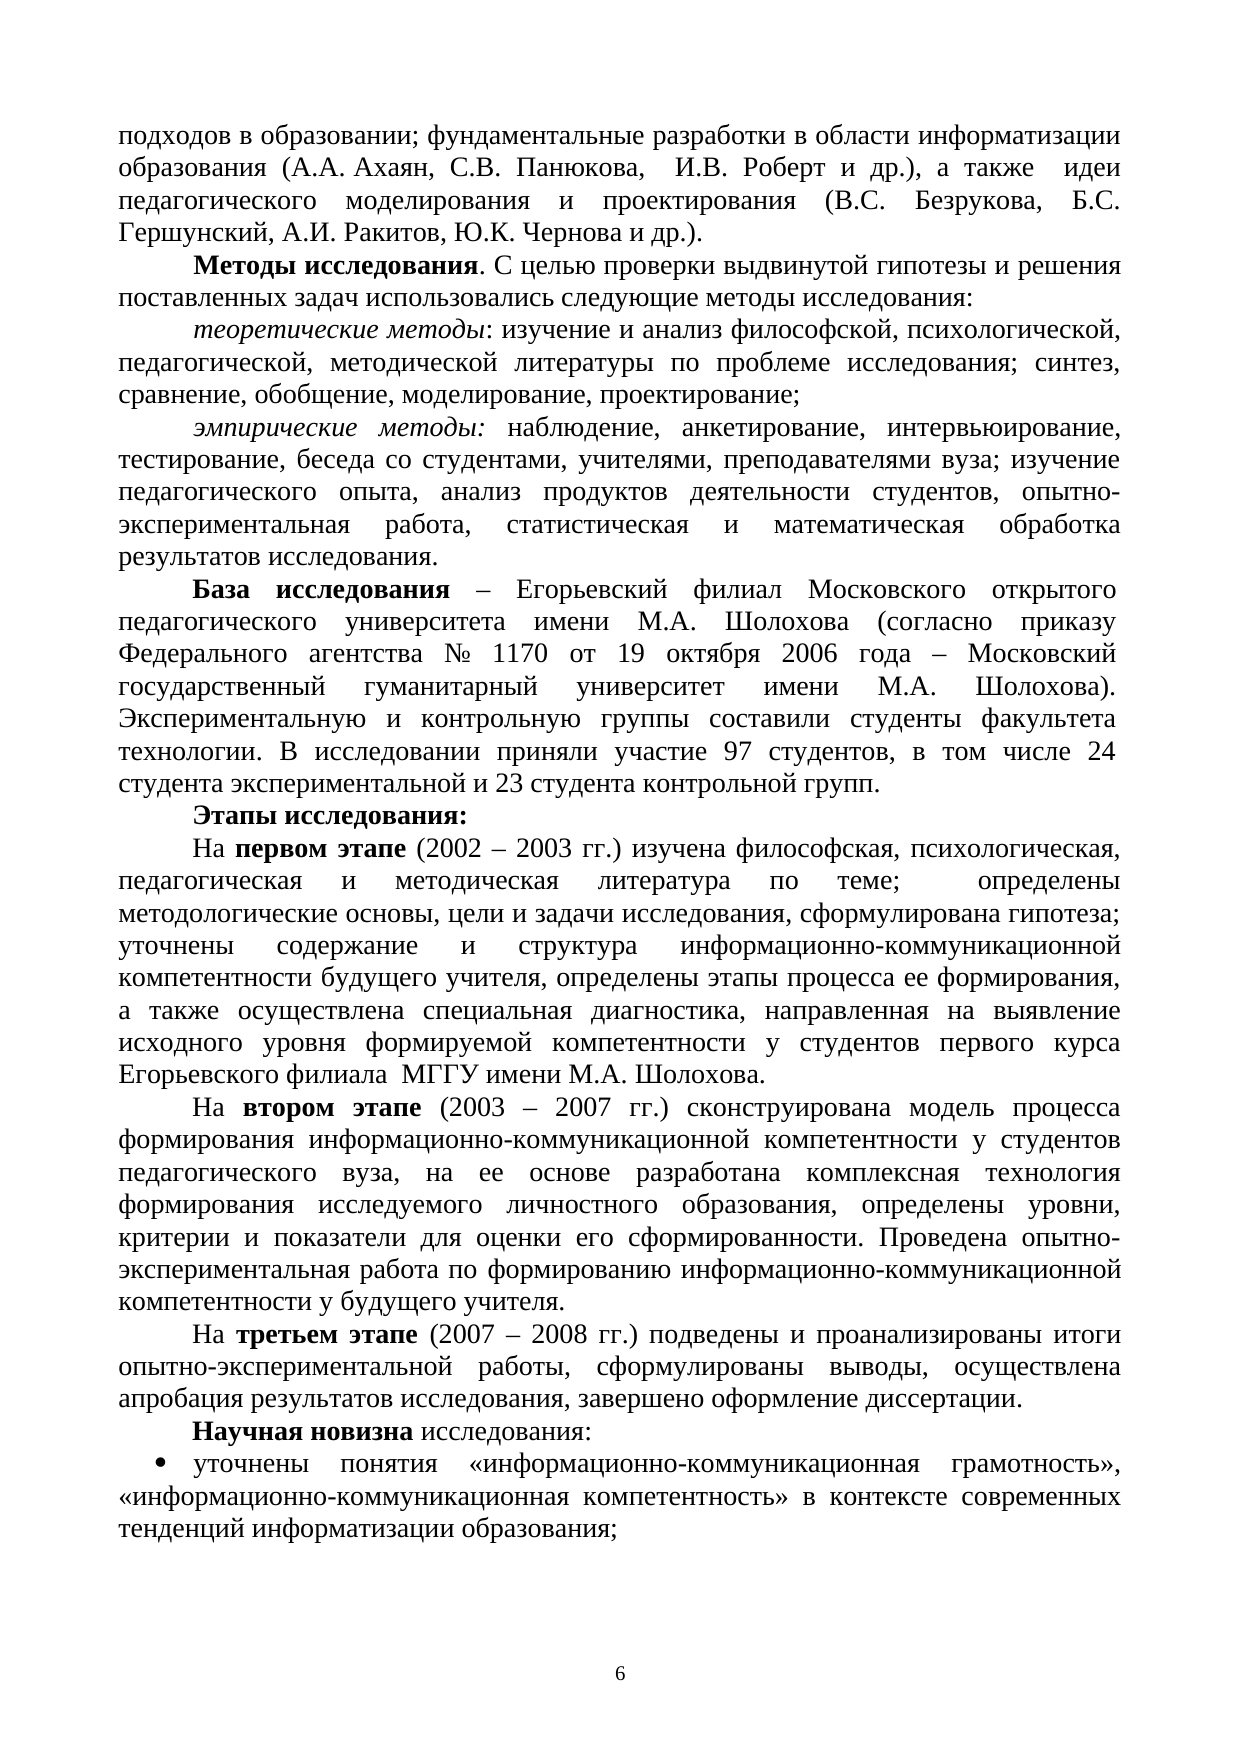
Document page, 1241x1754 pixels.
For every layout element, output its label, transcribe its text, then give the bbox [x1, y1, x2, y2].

list уточнены понятия «информационно-коммуникационная грамотность», «информационно-коммуникационная компетентность» в контексте современных тенденций информатизации образования; [118, 1446, 1122, 1544]
text На втором этапе (2003 – 2007 гг.) сконструирована модель процесса формирования информационно-коммуникационной компетентности у студентов педагогического вуза, на ее основе разработана комплексная технология формирования исследуемого личностного образования, определены уровни, критерии и показатели для оценки его сформированности. Проведена опытно-экспериментальная работа по формированию информационно-коммуникационной компетентности у будущего учителя. [118, 1090, 1122, 1317]
text теоретические методы: изучение и анализ философской, психологической, педагогической, методической литературы по проблеме исследования; синтез, сравнение, обобщение, моделирование, проектирование; [118, 312, 1122, 410]
text эмпирические методы: наблюдение, анкетирование, интервьюирование, тестирование, беседа со студентами, учителями, преподавателями вуза; изучение педагогического опыта, анализ продуктов деятельности студентов, опытно-экспериментальная работа, статистическая и математическая обработка результатов исследования. [118, 410, 1122, 572]
text На третьем этапе (2007 – 2008 гг.) подведены и проанализированы итоги опытно-экспериментальной работы, сформулированы выводы, осуществлена апробация результатов исследования, завершено оформление диссертации. [118, 1317, 1122, 1414]
text подходов в образовании; фундаментальные разработки в области информатизации образования (А.А. Ахаян, С.В. Панюкова, И.В. Роберт и др.), а также идеи педагогического моделирования и проектирования (В.С. Безрукова, Б.С. Гершунский, А.И. Ракитов, Ю.К. Чернова и др.). [118, 118, 1122, 248]
text Методы исследования. С целью проверки выдвинутой гипотезы и решения поставленных задач использовались следующие методы исследования: [118, 248, 1122, 312]
text База исследования – Егорьевский филиал Московского открытого педагогического университета имени М.А. Шолохова (согласно приказу Федерального агентства № 1170 от 19 октября 2006 года – Московский государственный гуманитарный университет имени М.А. Шолохова). Экспериментальную и контрольную группы составили студенты факультета технологии. В исследовании приняли участие 97 студентов, в том числе 24 студента экспериментальной и 23 студента контрольной групп. [118, 572, 1117, 798]
text Научная новизна исследования: [118, 1414, 1122, 1446]
text Этапы исследования: [118, 798, 1122, 831]
text На первом этапе (2002 – 2003 гг.) изучена философская, психологическая, педагогическая и методическая литература по теме; определены методологические основы, цели и задачи исследования, сформулирована гипотеза; уточнены содержание и структура информационно-коммуникационной компетентности будущего учителя, определены этапы процесса ее формирования, а также осуществлена специальная диагностика, направленная на выявление исходного уровня формируемой компетентности у студентов первого курса Егорьевского филиала МГГУ имени М.А. Шолохова. [118, 831, 1122, 1090]
